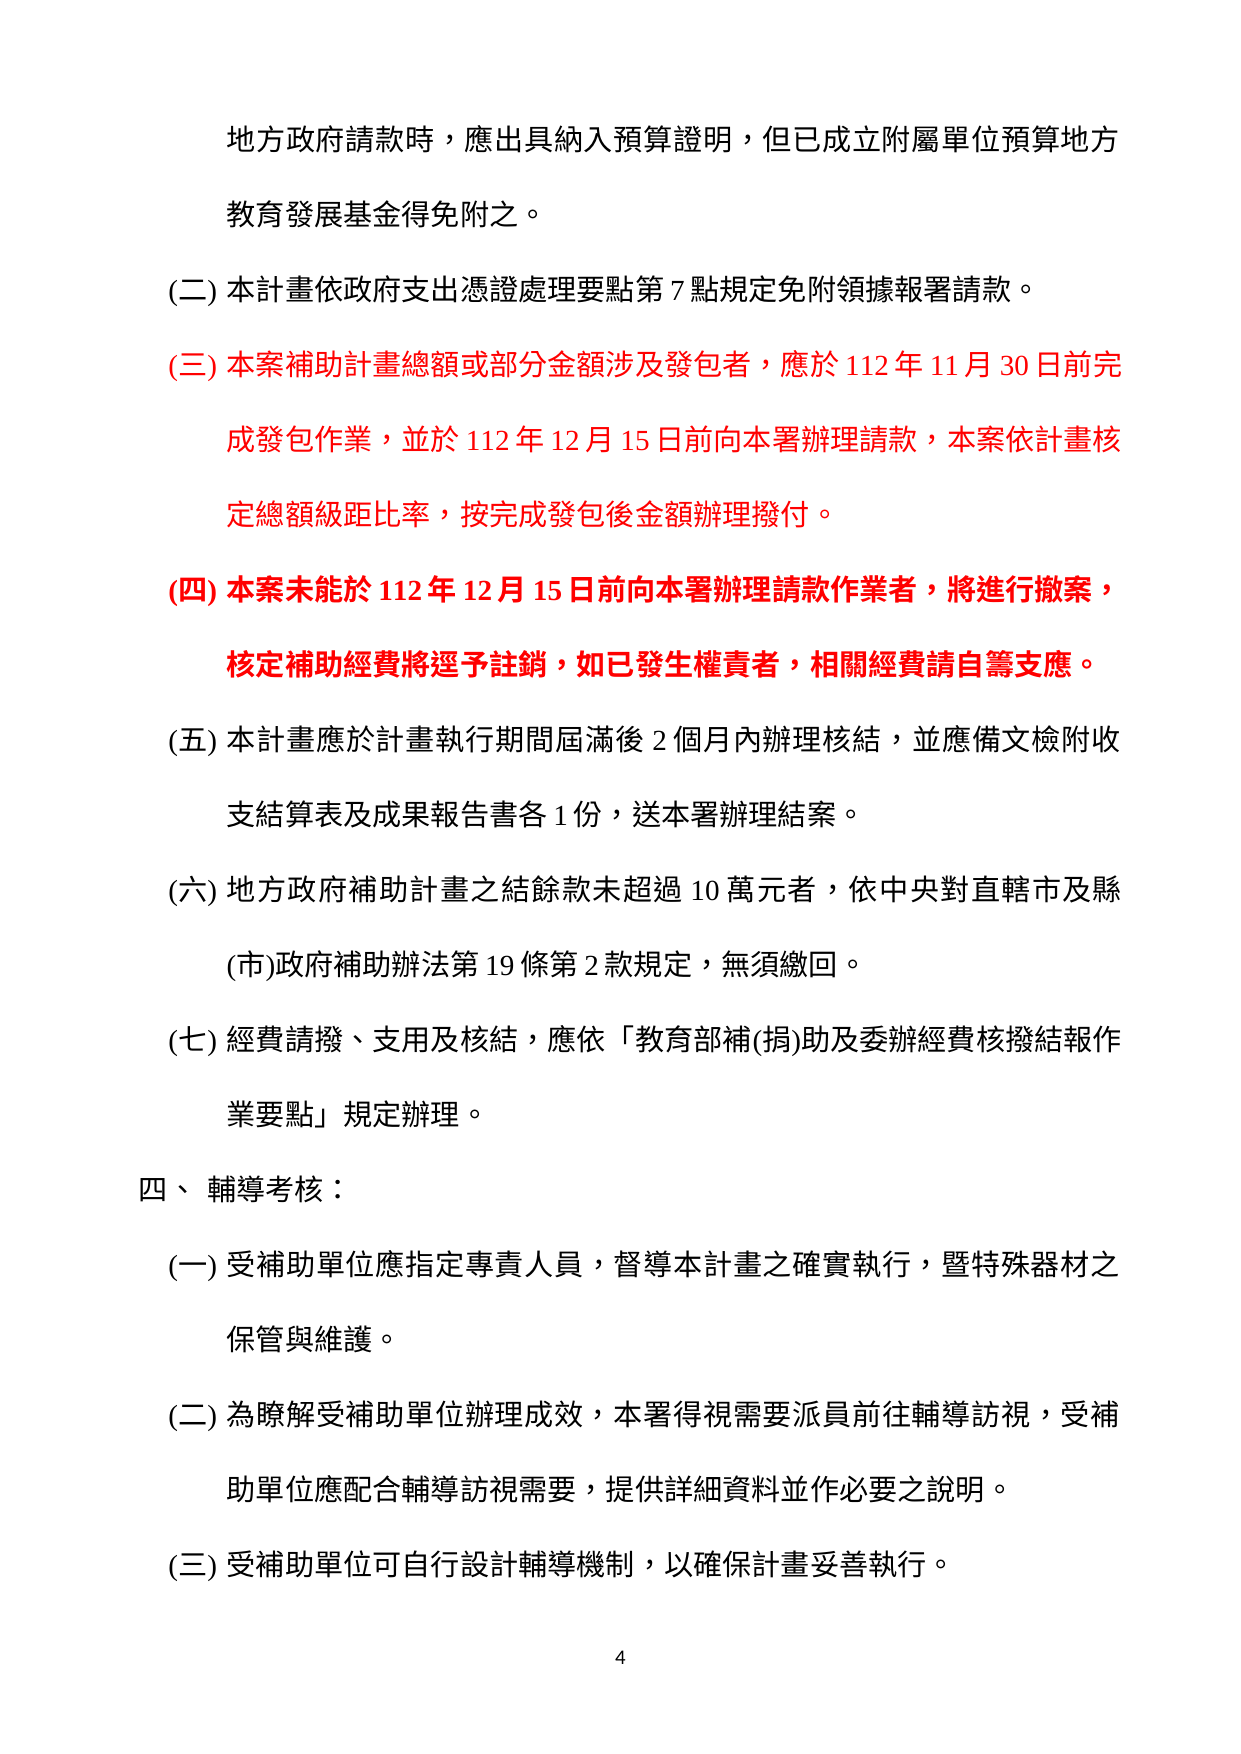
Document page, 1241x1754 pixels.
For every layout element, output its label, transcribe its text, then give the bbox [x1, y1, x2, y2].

list 本計畫依政府支出憑證處理要點第7點規定免附領據報署請款。 [168, 251, 1122, 326]
list 地方政府補助計畫之結餘款未超過10萬元者，依中央對直轄市及縣(市)政府補助辦法第19條第2款規定，無須繳回。 [168, 851, 1122, 1001]
list 本案補助計畫總額或部分金額涉及發包者，應於112年11月30日前完成發包作業，並於112年12月15日前向本署辦理請款，本案依計畫核定總額級距比率，按完成發包後金額辦理撥付。 [168, 326, 1122, 551]
list 本計畫應於計畫執行期間屆滿後2個月內辦理核結，並應備文檢附收支結算表及成果報告書各1份，送本署辦理結案。 [168, 701, 1122, 851]
list 輔導考核： [139, 1151, 1122, 1226]
list 為瞭解受補助單位辦理成效，本署得視需要派員前往輔導訪視，受補助單位應配合輔導訪視需要，提供詳細資料並作必要之說明。 [168, 1376, 1122, 1526]
list 經費請撥、支用及核結，應依「教育部補(捐)助及委辦經費核撥結報作業要點」規定辦理。 [168, 1001, 1122, 1151]
list 本案未能於112年12月15日前向本署辦理請款作業者，將進行撤案，核定補助經費將逕予註銷，如已發生權責者，相關經費請自籌支應。 [168, 551, 1122, 701]
list 受補助單位可自行設計輔導機制，以確保計畫妥善執行。 [168, 1526, 1122, 1601]
list 受補助單位應指定專責人員，督導本計畫之確實執行，暨特殊器材之保管與維護。 [168, 1226, 1122, 1376]
list 地方政府請款時，應出具納入預算證明，但已成立附屬單位預算地方教育發展基金得免附之。 [168, 101, 1122, 251]
